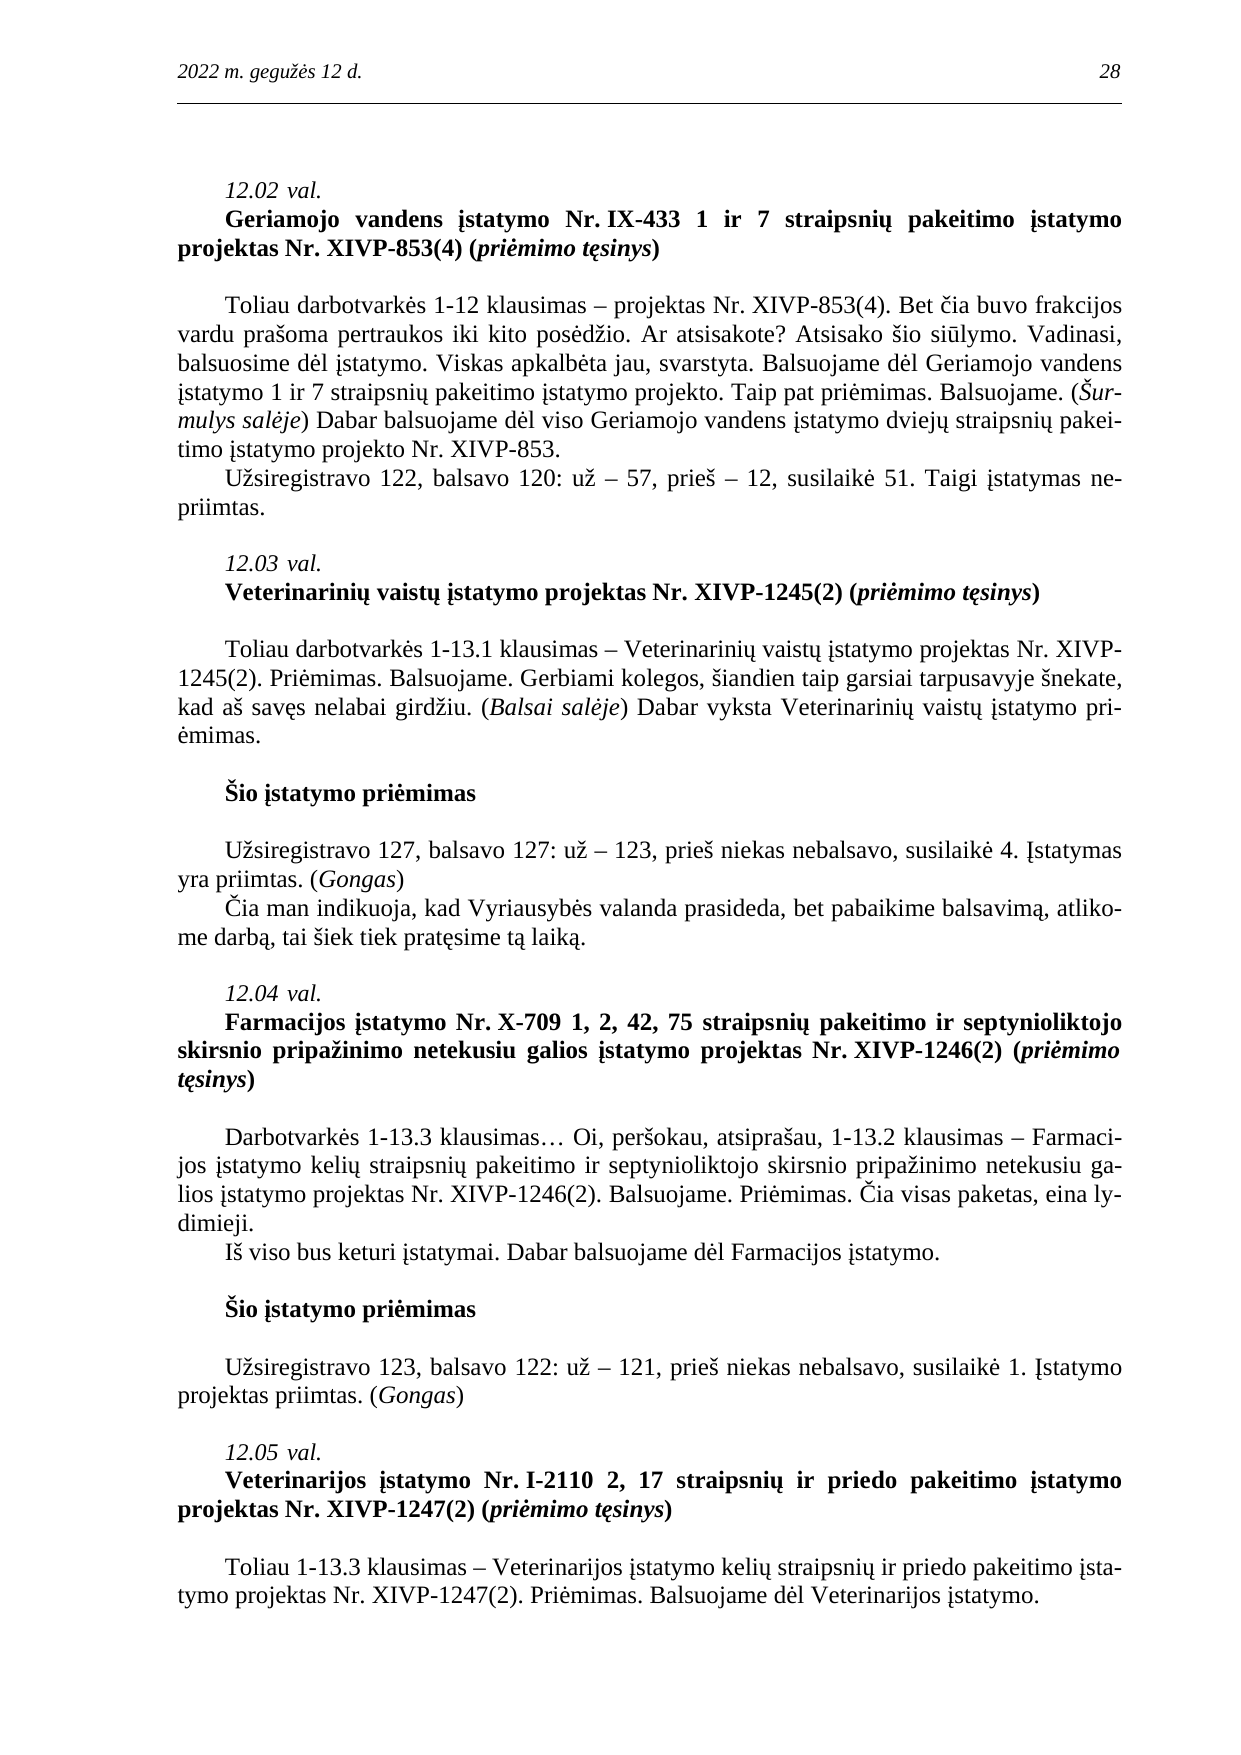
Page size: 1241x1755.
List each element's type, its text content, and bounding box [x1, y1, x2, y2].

text Ve­te­ri­na­ri­nių vais­tų įsta­ty­mo pro­jek­tas Nr. XIVP-1245(2) (pri­ėmi­mo tę­si­nys) [177, 577, 1122, 605]
text To­liau dar­bo­tvarkės 1-13.1 klau­si­mas – Ve­te­ri­na­ri­nių vais­tų įsta­ty­mo pro­jek­tas Nr. XIVP-1245(2). Pri­ėmi­mas. Bal­suo­ja­me. Ger­bia­mi ko­le­gos, šian­dien taip gar­siai tar­pu­sa­vy­je šne­ka­te, kad aš sa­vęs ne­la­bai gir­džiu. (Bal­sai sa­lė­je) Da­bar vyks­ta Ve­te­ri­na­ri­nių vais­tų įsta­ty­mo pri­ėmi­mas. [177, 634, 1122, 749]
text Ve­te­ri­na­ri­jos įsta­ty­mo Nr. I-2110 2, 17 straips­nių ir prie­do pa­kei­ti­mo įsta­ty­mo projek­tas Nr. XIVP-1247(2) (pri­ėmi­mo tę­si­nys) [177, 1466, 1122, 1523]
text Šio įsta­ty­mo pri­ėmi­mas [177, 778, 1122, 807]
text To­liau 1-13.3 klau­si­mas – Ve­te­ri­na­ri­jos įsta­ty­mo ke­lių straips­nių ir prie­do pa­kei­ti­mo įsta­ty­mo pro­jek­tas Nr. XIVP-1247(2). Pri­ėmi­mas. Bal­suo­ja­me dėl Ve­te­ri­na­ri­jos įsta­ty­mo. [177, 1552, 1122, 1609]
text Už­si­re­gist­ra­vo 122, bal­sa­vo 120: už – 57, prieš – 12, su­si­lai­kė 51. Tai­gi įsta­ty­mas ne­priim­tas. [177, 463, 1122, 520]
text Dar­bo­tvarkės 1-13.3 klau­si­mas… Oi, per­šo­kau, at­si­pra­šau, 1-13.2 klau­si­mas – Far­ma­ci­jos įsta­ty­mo ke­lių straips­nių pa­kei­ti­mo ir sep­ty­nio­lik­to­jo skir­snio pri­pa­ži­ni­mo ne­te­ku­siu ga­lios įsta­ty­mo pro­jek­tas Nr. XIVP-1246(2). Bal­suo­ja­me. Pri­ėmi­mas. Čia vi­sas pa­ke­tas, ei­na ly­di­mie­ji. [177, 1122, 1122, 1237]
text Šio įsta­ty­mo pri­ėmi­mas [177, 1294, 1122, 1323]
text 12.02 val. [224, 176, 1122, 204]
text To­liau dar­bo­tvarkės 1-12 klau­si­mas – pro­jek­tas Nr. XIVP-853(4). Bet čia bu­vo frak­ci­jos var­du pra­šo­ma per­trau­kos iki ki­to po­sė­džio. Ar at­si­sa­ko­te? At­si­sa­ko šio siū­ly­mo. Va­di­na­si, bal­suo­si­me dėl įsta­ty­mo. Vis­kas ap­kal­bė­ta jau, svars­ty­ta. Bal­suo­ja­me dėl Ge­ria­mo­jo van­dens įsta­ty­mo 1 ir 7 straips­nių pa­kei­ti­mo įsta­ty­mo pro­jek­to. Taip pat pri­ėmi­mas. Bal­suo­ja­me. (Šur­mu­lys sa­lė­je) Da­bar bal­suo­ja­me dėl vi­so Ge­ria­mo­jo van­dens įsta­ty­mo dvie­jų straips­nių pa­kei­ti­mo įsta­ty­mo pro­jek­to Nr. XIVP-853. [177, 290, 1122, 463]
text Far­ma­ci­jos įsta­ty­mo Nr. X-709 1, 2, 42, 75 straips­nių pa­kei­ti­mo ir sep­ty­nio­lik­to­jo skir­snio pri­pa­ži­ni­mo ne­te­ku­siu ga­lios įsta­ty­mo pro­jek­tas Nr. XIVP-1246(2) (pri­ėmi­mo tę­si­nys) [177, 1007, 1122, 1093]
text Už­si­re­gist­ra­vo 123, bal­sa­vo 122: už – 121, prieš nie­kas ne­bal­sa­vo, su­si­lai­kė 1. Įsta­ty­mo pro­jek­tas pri­im­tas. (Gon­gas) [177, 1352, 1122, 1409]
text Ge­ria­mo­jo van­dens įsta­ty­mo Nr. IX-433 1 ir 7 straips­nių pa­kei­ti­mo įsta­ty­mo projek­tas Nr. XIVP-853(4) (pri­ėmi­mo tę­si­nys) [177, 204, 1122, 262]
text 12.05 val. [224, 1438, 1122, 1466]
text 12.04 val. [224, 979, 1122, 1007]
text Už­si­re­gist­ra­vo 127, bal­sa­vo 127: už – 123, prieš nie­kas ne­bal­sa­vo, su­si­lai­kė 4. Įsta­ty­mas yra pri­im­tas. (Gon­gas) [177, 835, 1122, 893]
text Iš vi­so bus ke­tu­ri įsta­ty­mai. Da­bar bal­suo­ja­me dėl Far­ma­ci­jos įsta­ty­mo. [177, 1237, 1122, 1266]
text 12.03 val. [224, 549, 1122, 577]
text Čia man in­di­kuo­ja, kad Vy­riau­sy­bės va­lan­da pra­si­de­da, bet pa­bai­ki­me bal­sa­vi­mą, at­li­ko­me dar­bą, tai šiek tiek pra­tę­si­me tą lai­ką. [177, 893, 1122, 950]
